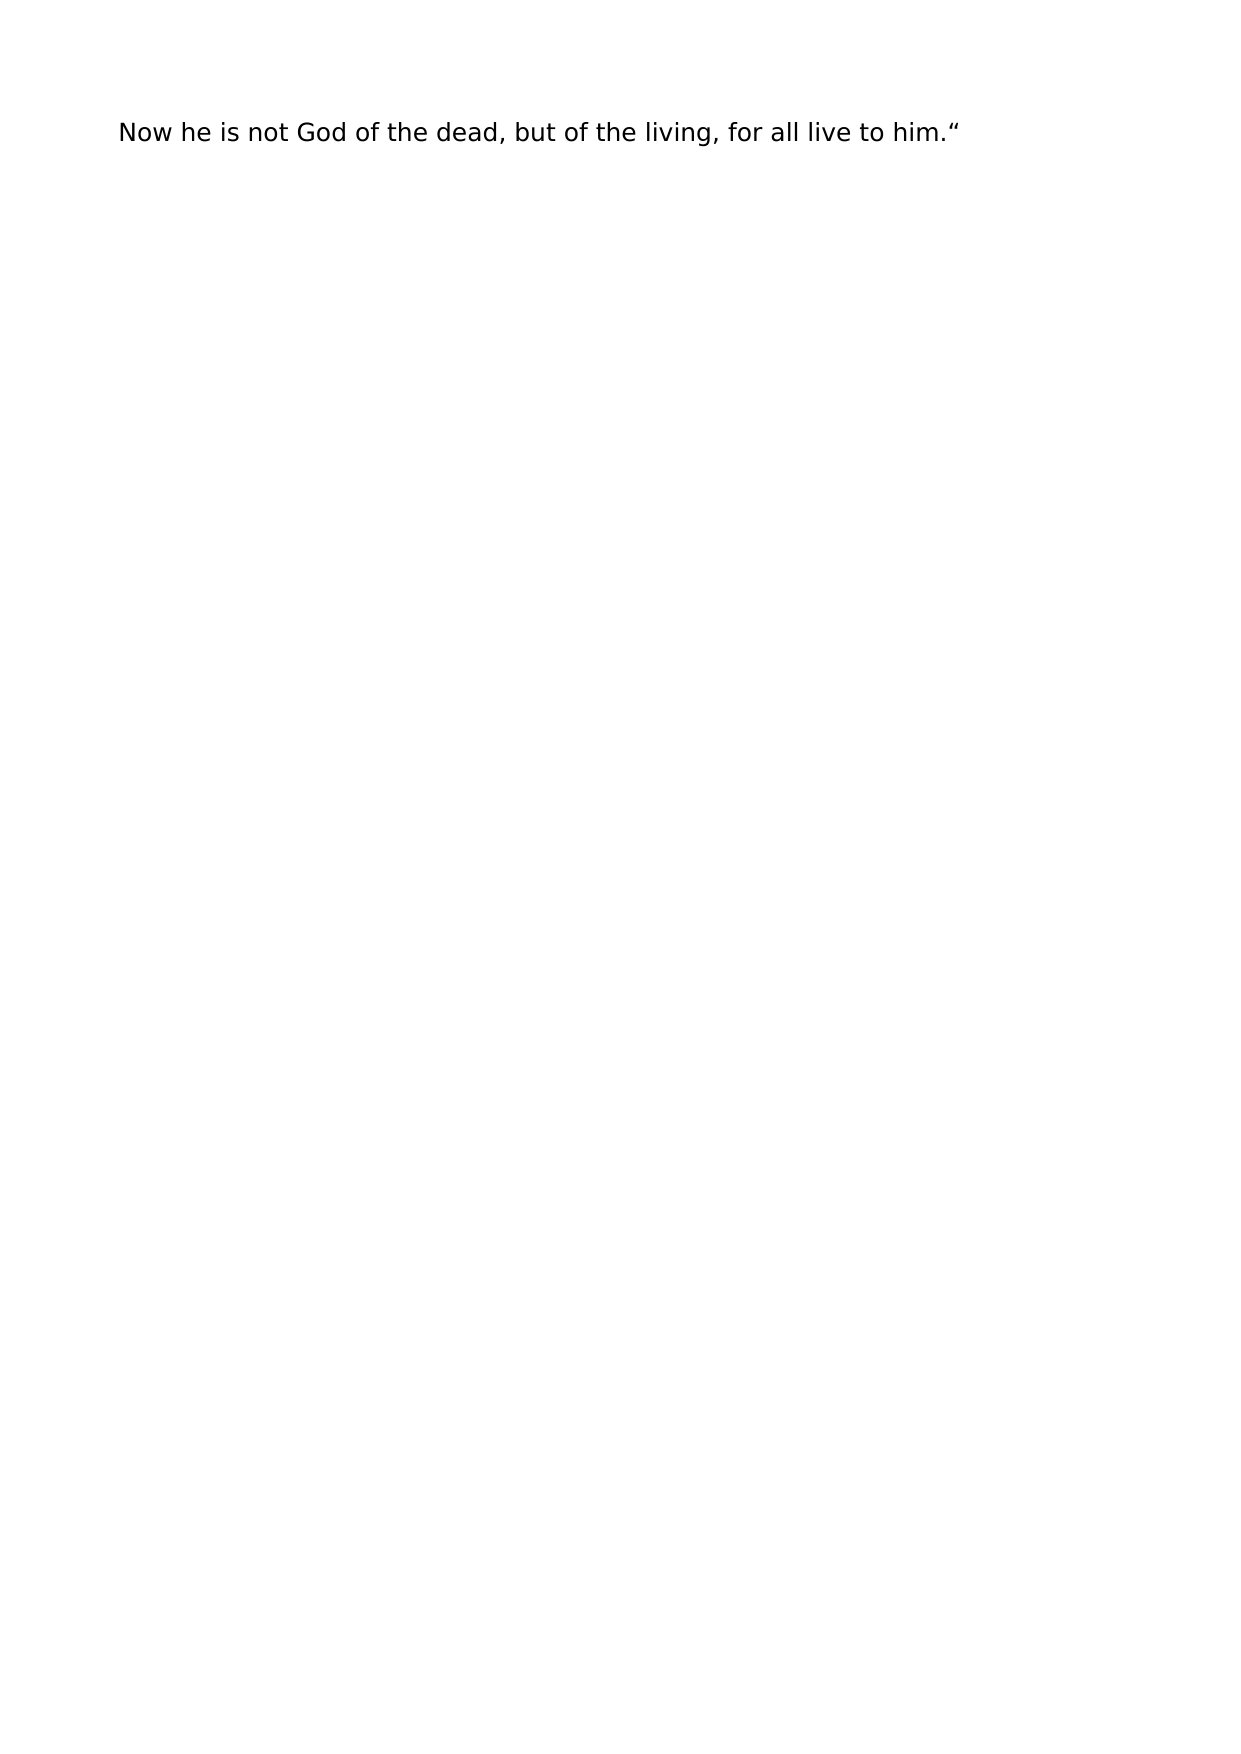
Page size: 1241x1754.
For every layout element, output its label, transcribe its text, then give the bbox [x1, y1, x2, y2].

text Now he is not God of the dead, but of the living, for all live to him.“ [118, 118, 1122, 147]
